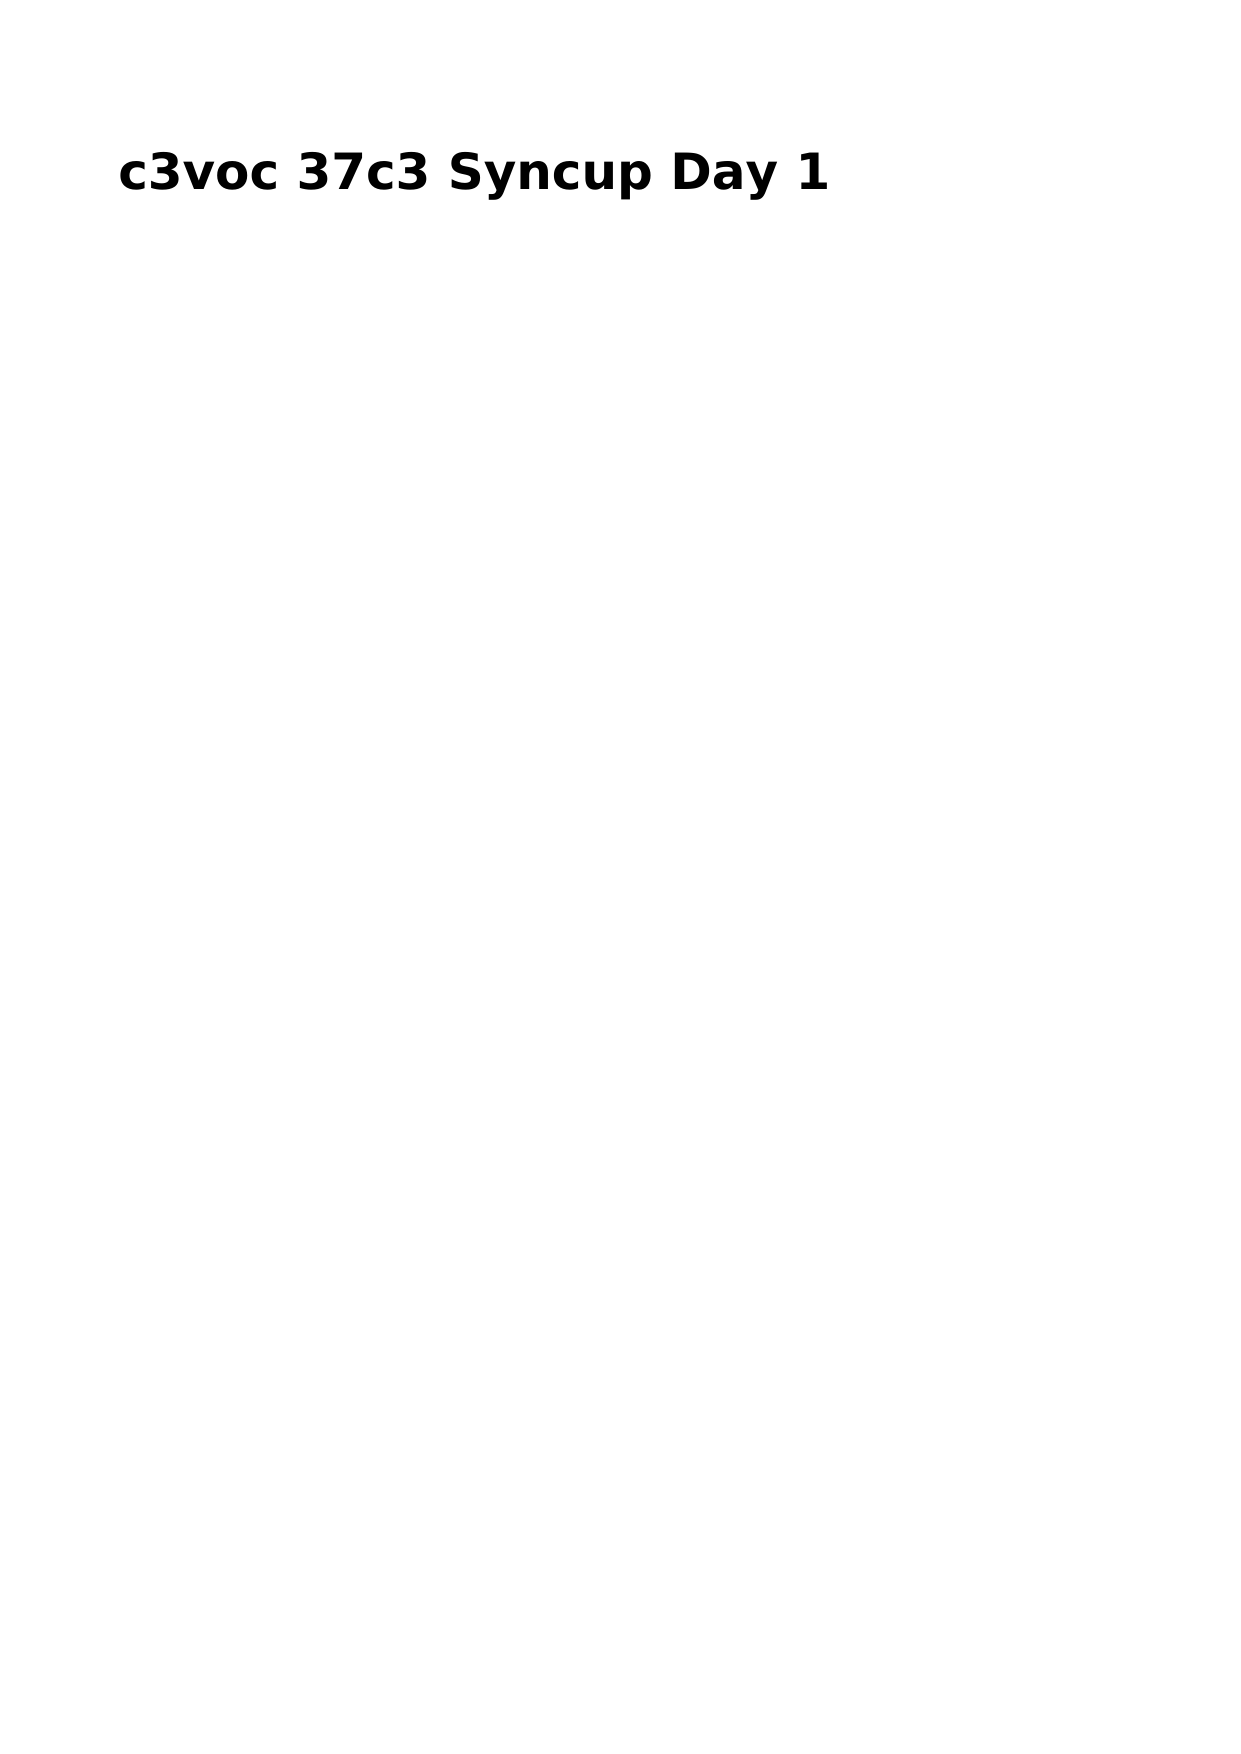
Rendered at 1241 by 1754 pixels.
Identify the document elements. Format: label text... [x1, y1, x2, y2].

subtitle c3voc 37c3 Syncup Day 1 [118, 143, 1122, 201]
